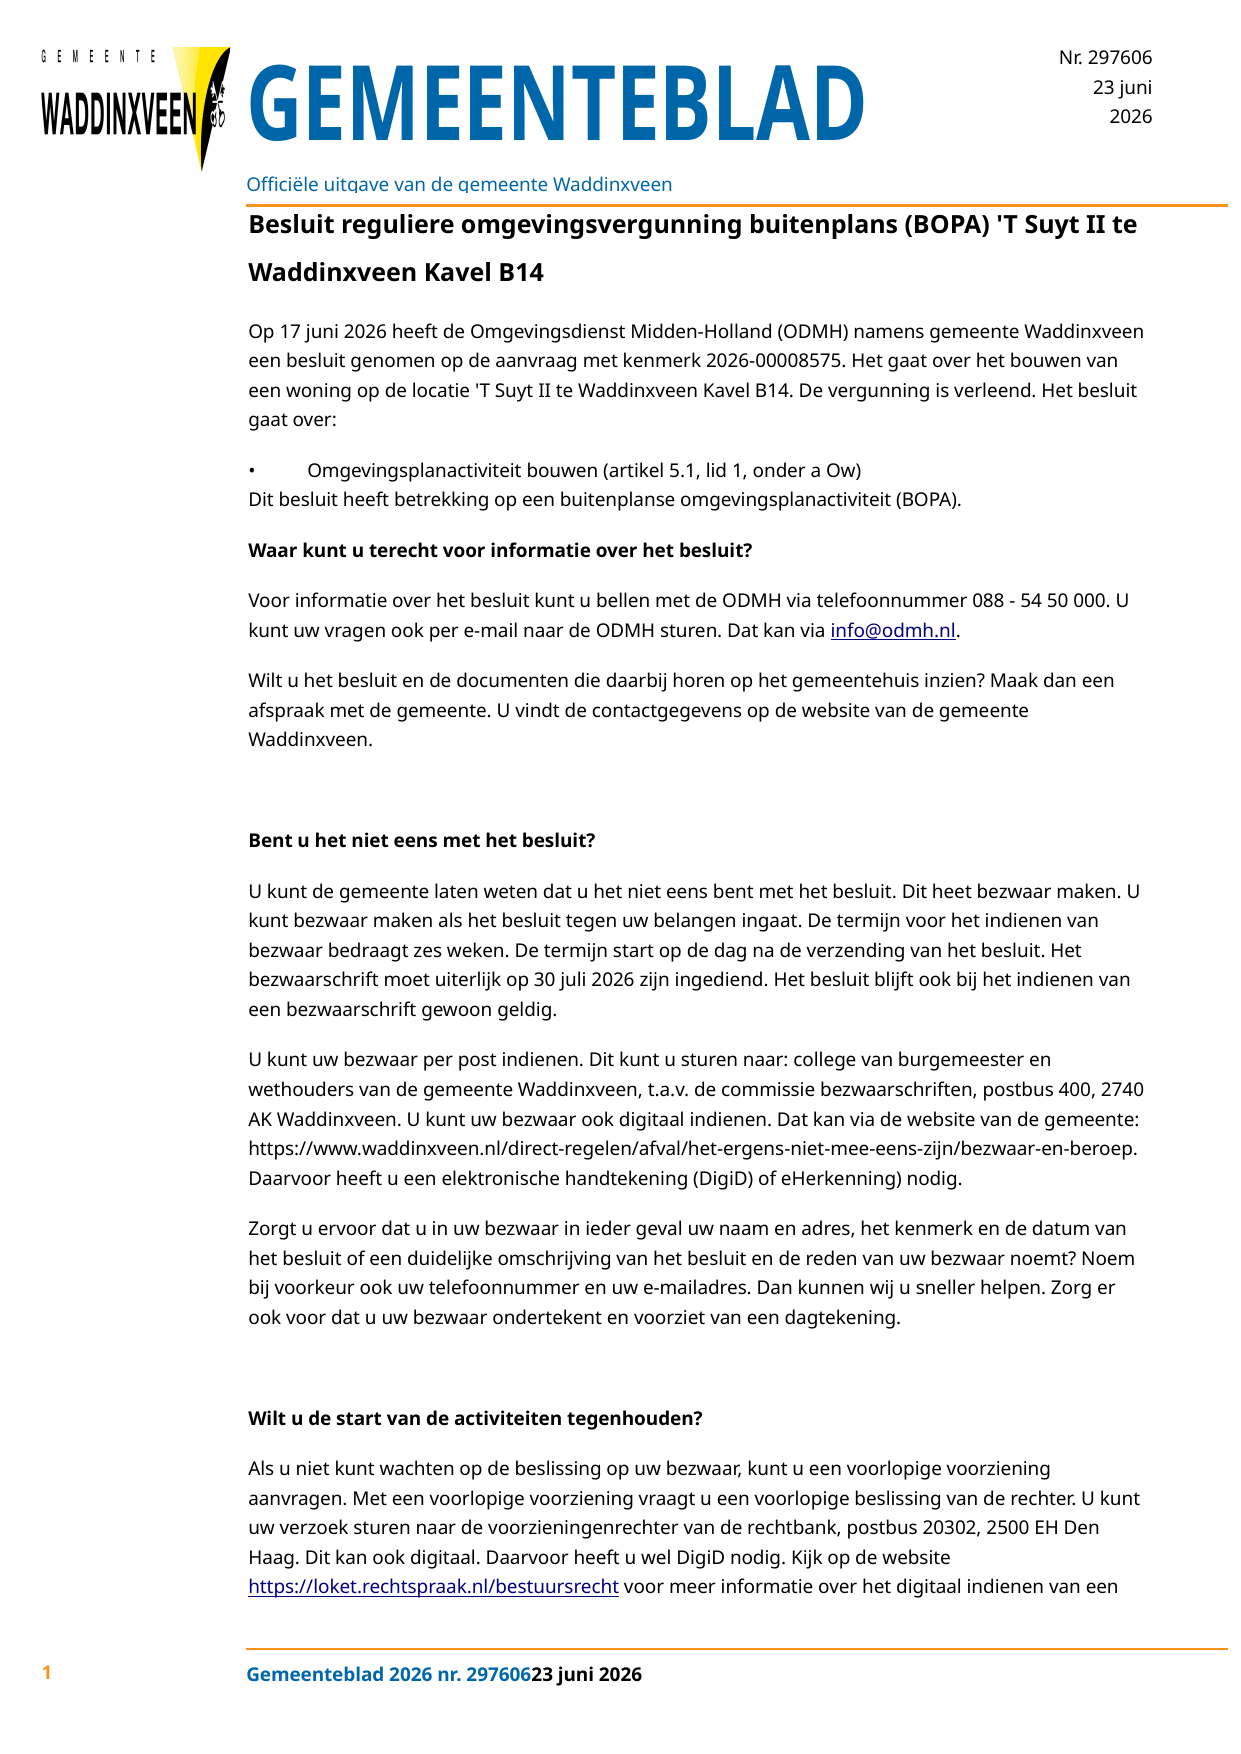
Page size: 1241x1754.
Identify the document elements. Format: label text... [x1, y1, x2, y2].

picture [41, 47, 231, 172]
text Wilt u het besluit en de documenten die daarbij horen op het gemeentehuis inzien? Maak dan een afspraak met de gemeente. U vindt de contactgegevens op de website van de gemeente Waddinxveen. [248, 667, 1152, 752]
text Als u niet kunt wachten op de beslissing op uw bezwaar, kunt u een voorlopige voorziening aanvragen. Met een voorlopige voorziening vraagt u een voorlopige beslissing van de rechter. U kunt uw verzoek sturen naar de voorzieningenrechter van de rechtbank, postbus 20302, 2500 EH Den Haag. Dit kan ook digitaal. Daarvoor heeft u wel DigiD nodig. Kijk op de website https://loket.rechtspraak.nl/bestuursrecht voor meer informatie over het digitaal indienen van een [248, 1455, 1152, 1599]
text Wilt u de start van de activiteiten tegenhouden? [248, 1405, 1152, 1431]
text Voor informatie over het besluit kunt u bellen met de ODMH via telefoonnummer 088 - 54 50 000. U kunt uw vragen ook per e-mail naar de ODMH sturen. Dat kan via info@odmh.nl. [248, 587, 1152, 643]
text Dit besluit heeft betrekking op een buitenplanse omgevingsplanactiviteit (BOPA). [248, 487, 1152, 512]
text Bent u het niet eens met het besluit? [248, 827, 1152, 853]
text Zorgt u ervoor dat u in uw bezwaar in ieder geval uw naam en adres, het kenmerk en de datum van het besluit of een duidelijke omschrijving van het besluit en de reden van uw bezwaar noemt? Noem bij voorkeur ook uw telefoonnummer en uw e-mailadres. Dan kunnen wij u sneller helpen. Zorg er ook voor dat u uw bezwaar ondertekent en voorziet van een dagtekening. [248, 1215, 1152, 1330]
text Op 17 juni 2026 heeft de Omgevingsdienst Midden-Holland (ODMH) namens gemeente Waddinxveen een besluit genomen op de aanvraag met kenmerk 2026-00008575. Het gaat over het bouwen van een woning op de locatie 'T Suyt II te Waddinxveen Kavel B14. De vergunning is verleend. Het besluit gaat over: [248, 318, 1152, 432]
text Besluit reguliere omgevingsvergunning buitenplans (BOPA) 'T Suyt II te Waddinxveen Kavel B14 [248, 207, 1152, 288]
text U kunt de gemeente laten weten dat u het niet eens bent met het besluit. Dit heet bezwaar maken. U kunt bezwaar maken als het besluit tegen uw belangen ingaat. De termijn voor het indienen van bezwaar bedraagt zes weken. De termijn start op de dag na de verzending van het besluit. Het bezwaarschrift moet uiterlijk op 30 juli 2026 zijn ingediend. Het besluit blijft ook bij het indienen van een bezwaarschrift gewoon geldig. [248, 878, 1152, 1022]
text U kunt uw bezwaar per post indienen. Dit kunt u sturen naar: college van burgemeester en wethouders van de gemeente Waddinxveen, t.a.v. de commissie bezwaarschriften, postbus 400, 2740 AK Waddinxveen. U kunt uw bezwaar ook digitaal indienen. Dat kan via de website van de gemeente: https://www.waddinxveen.nl/direct-regelen/afval/het-ergens-niet-mee-eens-zijn/bezwaar-en-beroep. Daarvoor heeft u een elektronische handtekening (DigiD) of eHerkenning) nodig. [248, 1047, 1152, 1191]
list Omgevingsplanactiviteit bouwen (artikel 5.1, lid 1, onder a Ow) [248, 457, 1152, 483]
text Waar kunt u terecht voor informatie over het besluit? [248, 537, 1152, 563]
